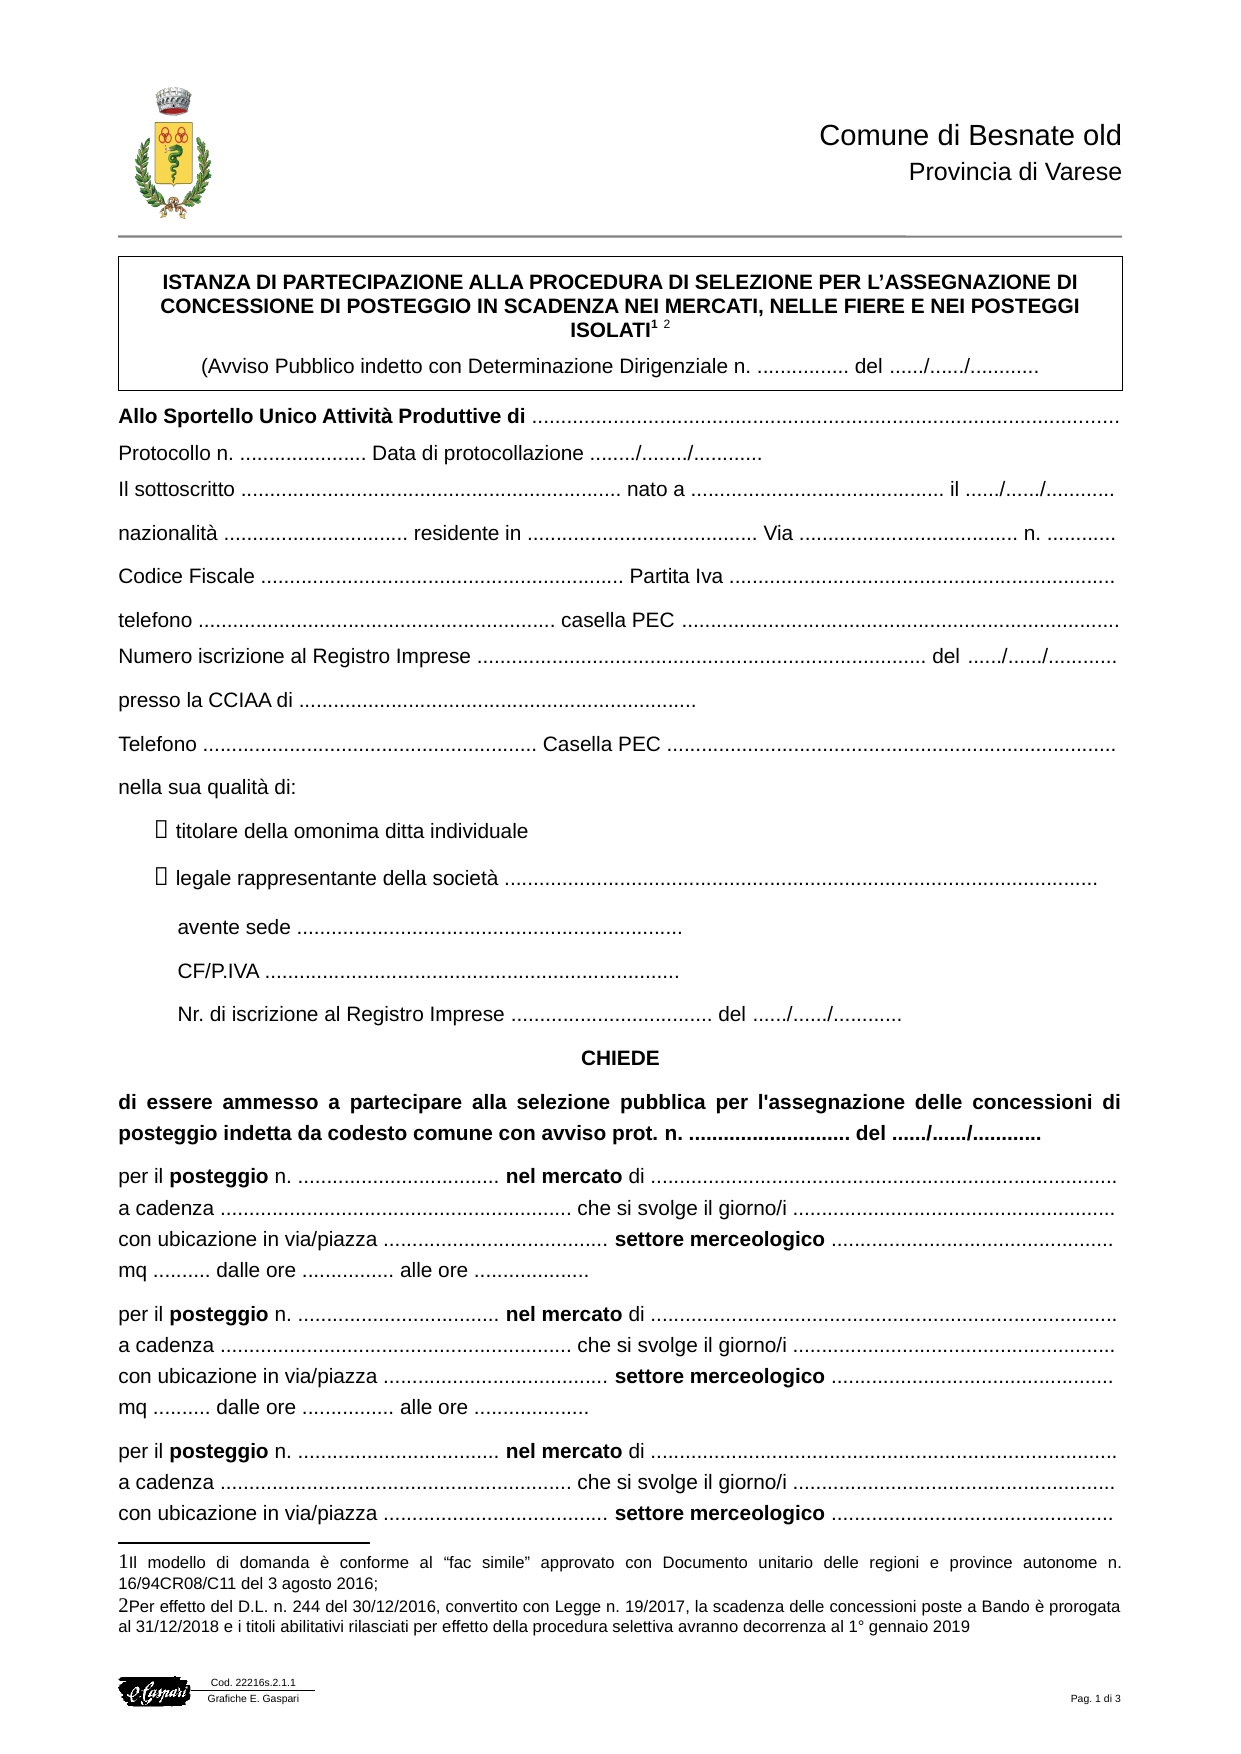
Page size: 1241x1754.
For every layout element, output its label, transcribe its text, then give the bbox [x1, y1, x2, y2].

text telefono .............................................................. casella PEC ............................................................................ [118, 608, 1122, 632]
text CF/P.IVA ........................................................................ [177, 958, 1122, 982]
text presso la CCIAA di ..................................................................... [118, 688, 1122, 712]
text  legale rappresentante della società ....................................................................................................... [153, 858, 1122, 892]
text  titolare della omonima ditta individuale [153, 812, 1122, 846]
picture [122, 87, 224, 219]
table_header ISTANZA DI PARTECIPAZIONE ALLA PROCEDURA DI SELEZIONE PER L’ASSEGNAZIONE DI CONCESSIONE DI POSTEGGIO IN SCADENZA NEI MERCATI, NELLE FIERE E NEI POSTEGGI ISOLATI (Avviso Pubblico indetto con Determinazione Dirigenziale n. ................ del ....../....../............ [119, 257, 1122, 390]
text Provincia di Varese [224, 157, 1122, 185]
text Protocollo n. ...................... Data di protocollazione ......../......../............ [118, 440, 1122, 464]
text di essere ammesso a partecipare alla selezione pubblica per l'assegnazione delle concessioni di posteggio indetta da codesto comune con avviso prot. n. ............................ del ....../....../............ [118, 1089, 1122, 1144]
text per il posteggio n. ................................... nel mercato di ................................................................................. a cadenza ............................................................. che si svolge il giorno/i ........................................................ con ubicazione in via/piazza ....................................... settore merceologico ................................................. mq .......... dalle ore ................ alle ore .................... [118, 1164, 1122, 1282]
picture [117, 1675, 191, 1707]
text per il posteggio n. ................................... nel mercato di ................................................................................. a cadenza ............................................................. che si svolge il giorno/i ........................................................ con ubicazione in via/piazza ....................................... settore merceologico ................................................. [118, 1438, 1122, 1525]
text Nr. di iscrizione al Registro Imprese ................................... del ....../....../............ [177, 1002, 1122, 1026]
text Telefono .......................................................... Casella PEC .............................................................................. [118, 731, 1122, 755]
text Il sottoscritto .................................................................. nato a ............................................ il ....../....../............ [118, 477, 1122, 501]
text Codice Fiscale ............................................................... Partita Iva ................................................................... [118, 564, 1122, 588]
text per il posteggio n. ................................... nel mercato di ................................................................................. a cadenza ............................................................. che si svolge il giorno/i ........................................................ con ubicazione in via/piazza ....................................... settore merceologico ................................................. mq .......... dalle ore ................ alle ore .................... [118, 1301, 1122, 1419]
text nazionalità ................................ residente in ........................................ Via ...................................... n. ............ [118, 520, 1122, 544]
text nella sua qualità di: [118, 775, 1122, 799]
text CHIEDE [118, 1046, 1122, 1070]
text Numero iscrizione al Registro Imprese .............................................................................. del ....../....../............ [118, 644, 1122, 668]
text Allo Sportello Unico Attività Produttive di [118, 404, 1122, 428]
text Comune di Besnate old [224, 118, 1122, 152]
text avente sede ................................................................... [177, 915, 1122, 939]
